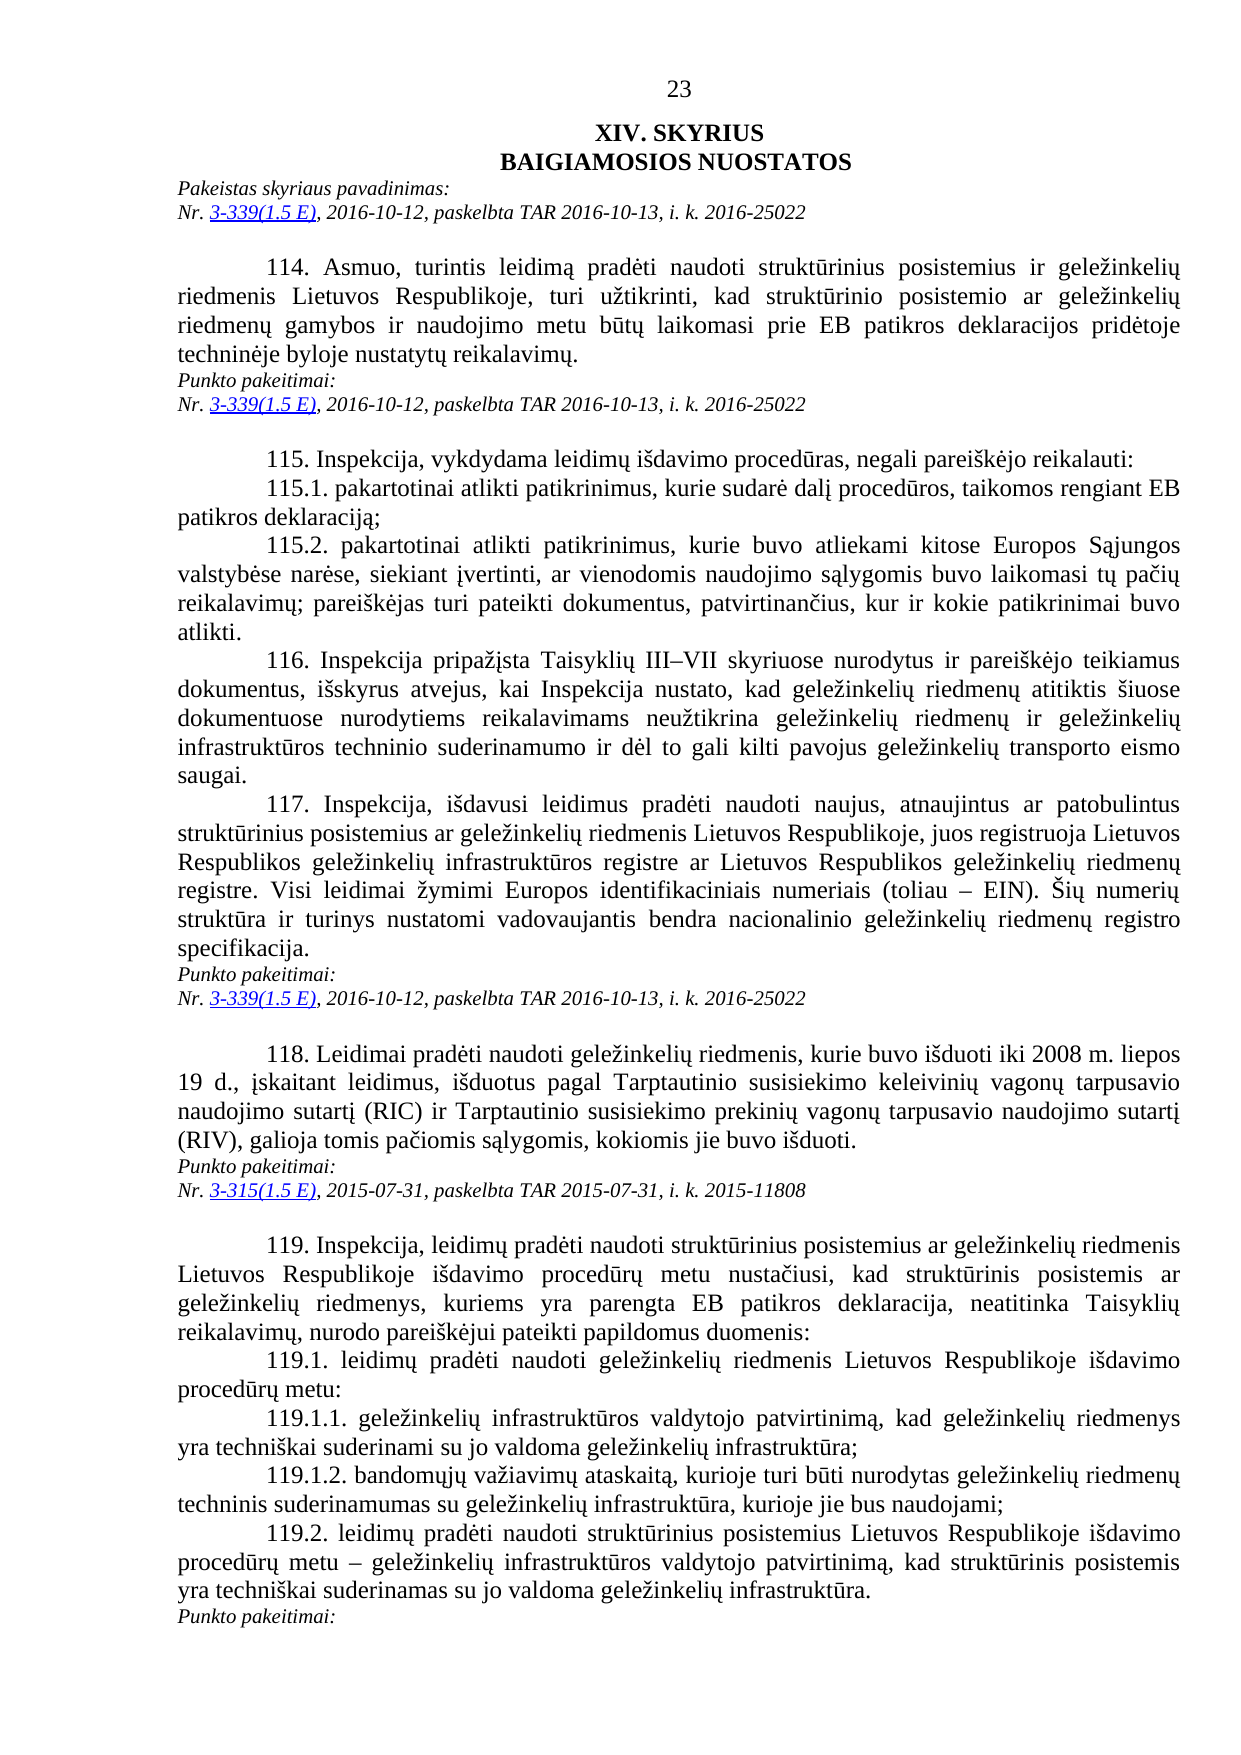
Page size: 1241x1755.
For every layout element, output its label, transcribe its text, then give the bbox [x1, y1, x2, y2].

text 119.2. leidimų pradėti naudoti struktūrinius posistemius Lietuvos Respublikoje išdavimo procedūrų metu – geležinkelių infrastruktūros valdytojo patvirtinimą, kad struktūrinis posistemis yra techniškai suderinamas su jo valdoma geležinkelių infrastruktūra. [177, 1518, 1181, 1604]
text Nr. 3-339(1.5 E), 2016-10-12, paskelbta TAR 2016-10-13, i. k. 2016-25022 [177, 986, 1181, 1010]
text 117. Inspekcija, išdavusi leidimus pradėti naudoti naujus, atnaujintus ar patobulintus struktūrinius posistemius ar geležinkelių riedmenis Lietuvos Respublikoje, juos registruoja Lietuvos Respublikos geležinkelių infrastruktūros registre ar Lietuvos Respublikos geležinkelių riedmenų registre. Visi leidimai žymimi Europos identifikaciniais numeriais (toliau – EIN). Šių numerių struktūra ir turinys nustatomi vadovaujantis bendra nacionalinio geležinkelių riedmenų registro specifikacija. [177, 789, 1181, 962]
text Nr. 3-339(1.5 E), 2016-10-12, paskelbta TAR 2016-10-13, i. k. 2016-25022 [177, 200, 1181, 224]
text Pakeistas skyriaus pavadinimas: [177, 176, 1181, 200]
text Punkto pakeitimai: [177, 1604, 1181, 1628]
text 119.1. leidimų pradėti naudoti geležinkelių riedmenis Lietuvos Respublikoje išdavimo procedūrų metu: [177, 1346, 1181, 1403]
text Punkto pakeitimai: [177, 962, 1181, 986]
text 114. Asmuo, turintis leidimą pradėti naudoti struktūrinius posistemius ir geležinkelių riedmenis Lietuvos Respublikoje, turi užtikrinti, kad struktūrinio posistemio ar geležinkelių riedmenų gamybos ir naudojimo metu būtų laikomasi prie EB patikros deklaracijos pridėtoje techninėje byloje nustatytų reikalavimų. [177, 252, 1181, 367]
text BAIGIAMOSIOS NUOSTATOS [177, 147, 1181, 176]
text 115.2. pakartotinai atlikti patikrinimus, kurie buvo atliekami kitose Europos Sąjungos valstybėse narėse, siekiant įvertinti, ar vienodomis naudojimo sąlygomis buvo laikomasi tų pačių reikalavimų; pareiškėjas turi pateikti dokumentus, patvirtinančius, kur ir kokie patikrinimai buvo atlikti. [177, 531, 1181, 646]
text 118. Leidimai pradėti naudoti geležinkelių riedmenis, kurie buvo išduoti iki 2008 m. liepos 19 d., įskaitant leidimus, išduotus pagal Tarptautinio susisiekimo keleivinių vagonų tarpusavio naudojimo sutartį (RIC) ir Tarptautinio susisiekimo prekinių vagonų tarpusavio naudojimo sutartį (RIV), galioja tomis pačiomis sąlygomis, kokiomis jie buvo išduoti. [177, 1039, 1181, 1154]
text Nr. 3-339(1.5 E), 2016-10-12, paskelbta TAR 2016-10-13, i. k. 2016-25022 [177, 392, 1181, 416]
text 119.1.2. bandomųjų važiavimų ataskaitą, kurioje turi būti nurodytas geležinkelių riedmenų techninis suderinamumas su geležinkelių infrastruktūra, kurioje jie bus naudojami; [177, 1461, 1181, 1518]
text Punkto pakeitimai: [177, 1154, 1181, 1178]
text 119.1.1. geležinkelių infrastruktūros valdytojo patvirtinimą, kad geležinkelių riedmenys yra techniškai suderinami su jo valdoma geležinkelių infrastruktūra; [177, 1403, 1181, 1461]
text 115.1. pakartotinai atlikti patikrinimus, kurie sudarė dalį procedūros, taikomos rengiant EB patikros deklaraciją; [177, 473, 1181, 531]
text 115. Inspekcija, vykdydama leidimų išdavimo procedūras, negali pareiškėjo reikalauti: [177, 444, 1181, 473]
text Nr. 3-315(1.5 E), 2015-07-31, paskelbta TAR 2015-07-31, i. k. 2015-11808 [177, 1178, 1181, 1202]
text 119. Inspekcija, leidimų pradėti naudoti struktūrinius posistemius ar geležinkelių riedmenis Lietuvos Respublikoje išdavimo procedūrų metu nustačiusi, kad struktūrinis posistemis ar geležinkelių riedmenys, kuriems yra parengta EB patikros deklaracija, neatitinka Taisyklių reikalavimų, nurodo pareiškėjui pateikti papildomus duomenis: [177, 1231, 1181, 1346]
text Punkto pakeitimai: [177, 367, 1181, 392]
text XIV. skyrius [177, 118, 1181, 147]
text 116. Inspekcija pripažįsta Taisyklių III–VII skyriuose nurodytus ir pareiškėjo teikiamus dokumentus, išskyrus atvejus, kai Inspekcija nustato, kad geležinkelių riedmenų atitiktis šiuose dokumentuose nurodytiems reikalavimams neužtikrina geležinkelių riedmenų ir geležinkelių infrastruktūros techninio suderinamumo ir dėl to gali kilti pavojus geležinkelių transporto eismo saugai. [177, 646, 1181, 789]
